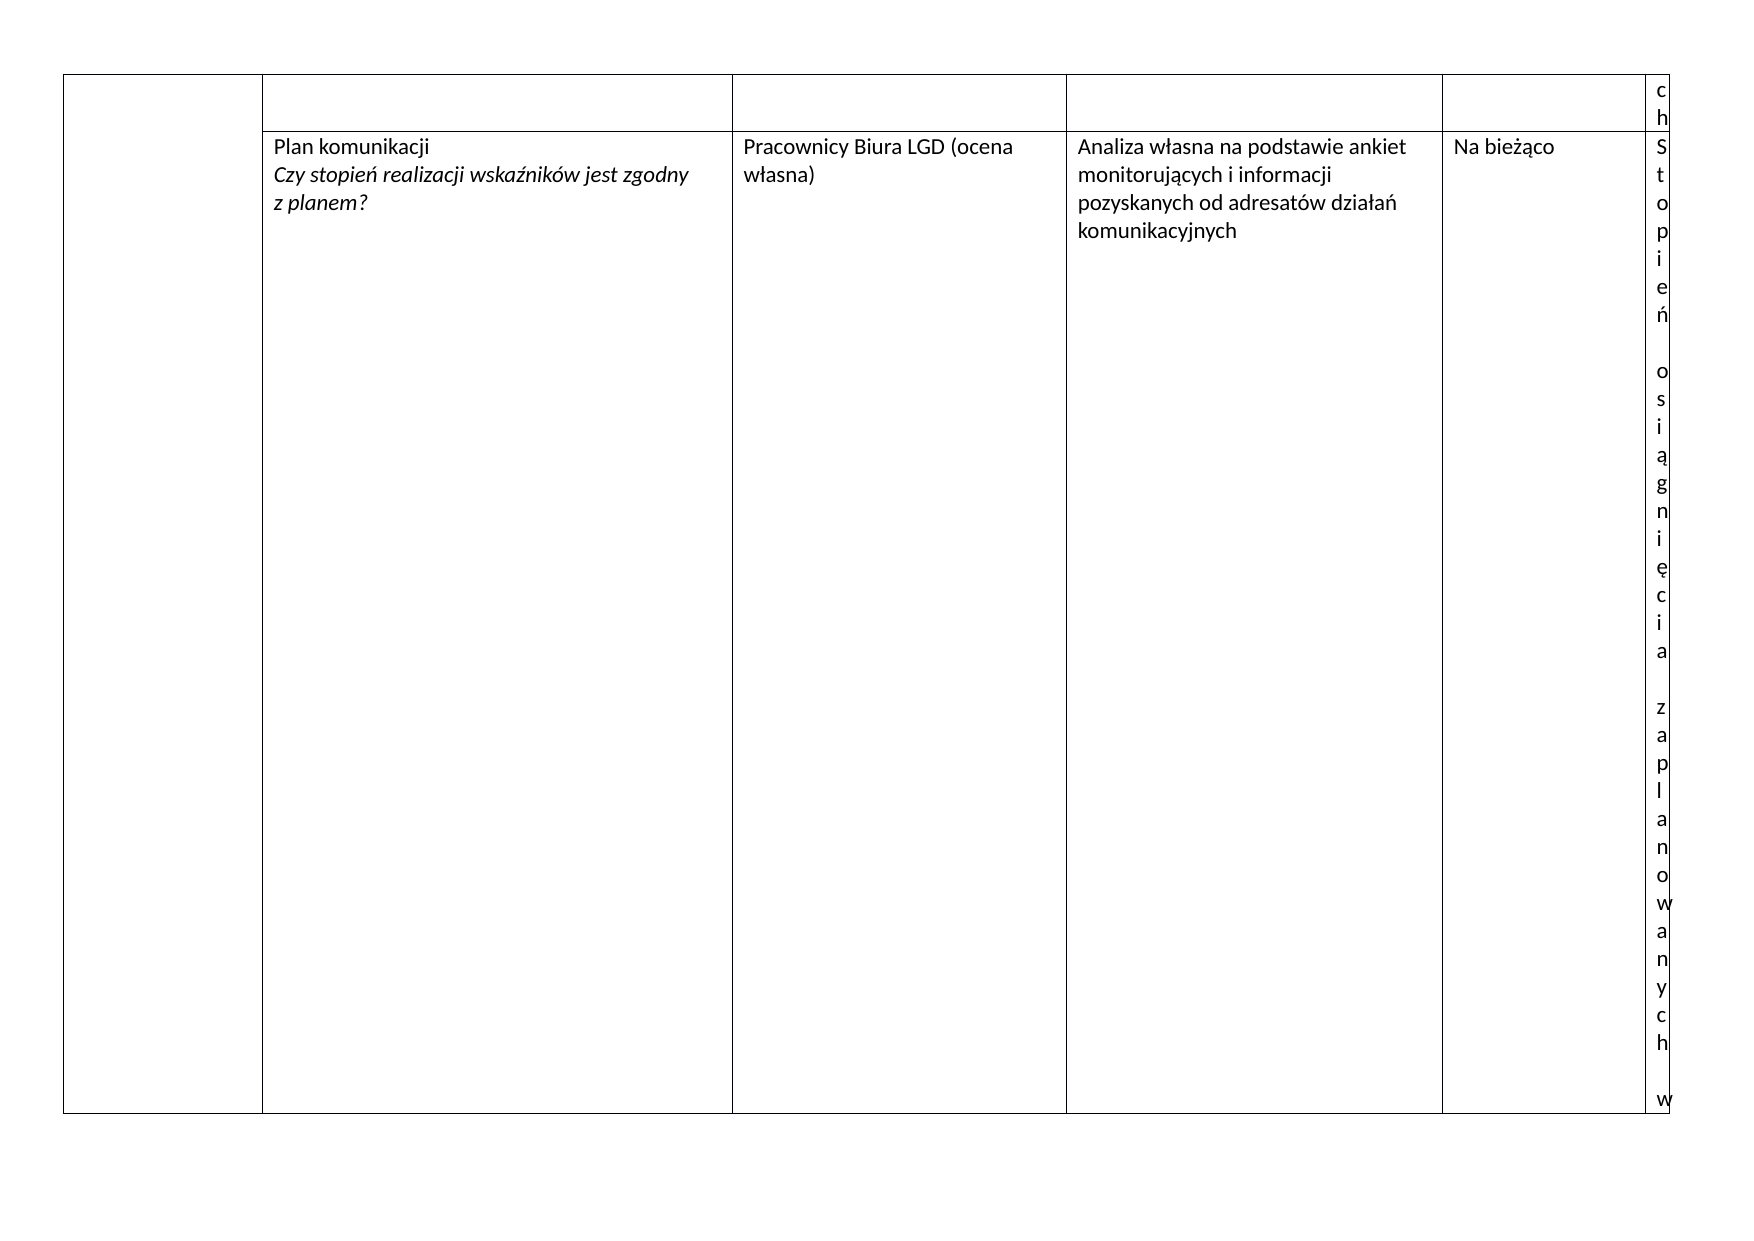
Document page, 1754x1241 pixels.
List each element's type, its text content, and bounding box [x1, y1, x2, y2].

table_cell [1067, 75, 1442, 131]
table_cell [263, 75, 732, 131]
table_cell [733, 75, 1066, 131]
table_cell Pracownicy Biura LGD (ocena własna) [733, 132, 1066, 1113]
table_cell Plan komunikacji Czy stopień realizacji wskaźników jest zgodny z planem? [263, 132, 732, 1113]
table_cell Analiza własna na podstawie ankiet monitorujących i informacji pozyskanych od adresatów działań komunikacyjnych [1067, 132, 1442, 1113]
table_cell Stopień osiągnięcia zaplanowanych wskaźników z przyjętymi wartościami w planie [1646, 132, 1669, 1113]
table_cell [64, 75, 262, 1113]
table_cell Na bieżąco [1443, 132, 1645, 1113]
table_cell [1443, 75, 1645, 131]
